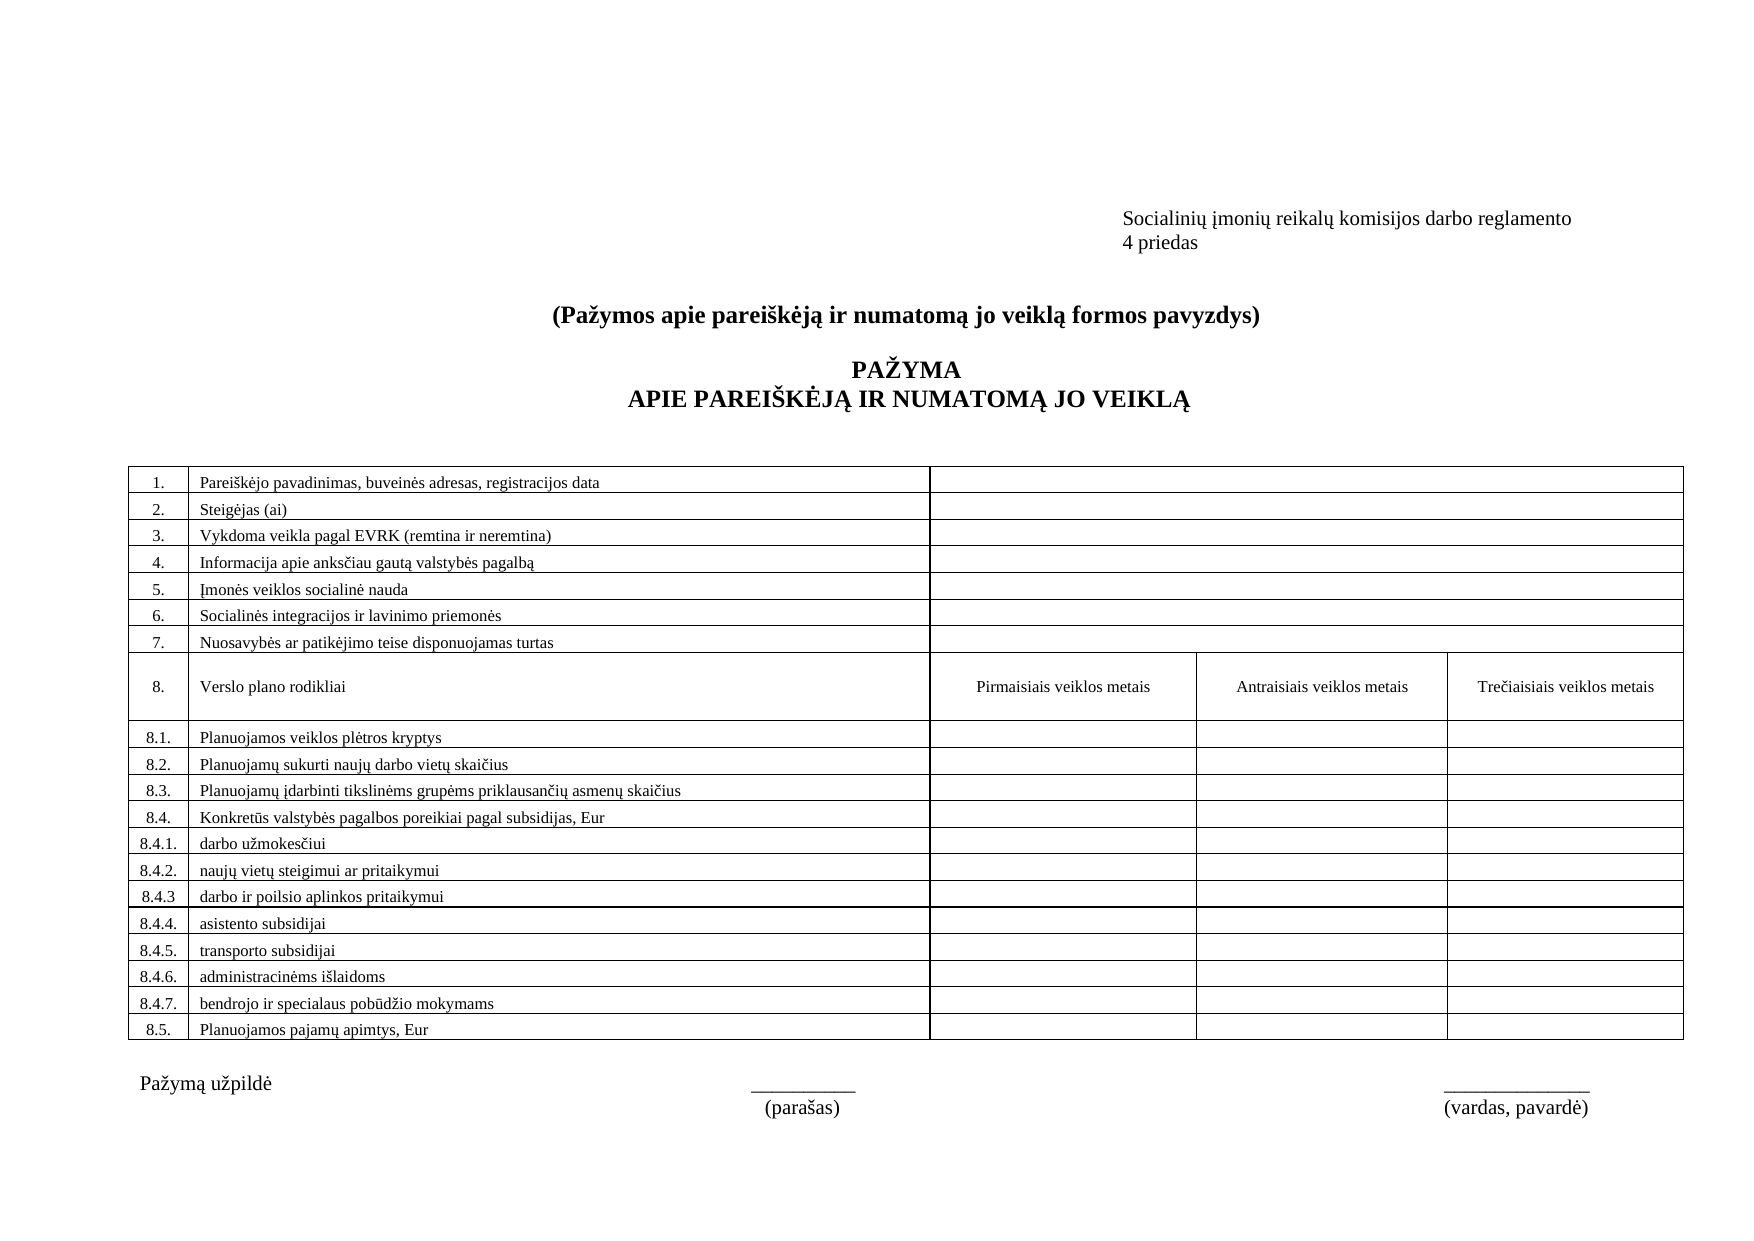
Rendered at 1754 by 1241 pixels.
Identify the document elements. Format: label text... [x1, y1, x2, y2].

table_cell Konkretūs valstybės pagalbos poreikiai pagal subsidijas, Eur [189, 801, 929, 827]
table_cell [1448, 854, 1683, 880]
table_cell [931, 775, 1196, 800]
table_cell [931, 961, 1196, 986]
table_cell Nuosavybės ar patikėjimo teise disponuojamas turtas [189, 626, 929, 652]
table_cell darbo ir poilsio aplinkos pritaikymui [189, 881, 929, 906]
table_cell [1344, 1040, 1684, 1066]
table_cell Planuojamos pajamų apimtys, Eur [189, 1014, 929, 1039]
table_cell [1197, 828, 1447, 853]
text Socialinių įmonių reikalų komisijos darbo reglamento [118, 206, 1623, 230]
table_cell 7. [129, 626, 188, 652]
table_cell [1448, 961, 1683, 986]
table_cell [930, 1040, 1140, 1066]
table_cell [188, 329, 930, 355]
table_header [930, 273, 1140, 300]
table_cell [188, 439, 930, 466]
table_cell [1197, 961, 1447, 986]
table_cell [1197, 854, 1447, 880]
table_cell [1140, 413, 1344, 439]
table_cell transporto subsidijai [189, 934, 929, 959]
table_cell [1197, 775, 1447, 800]
table_cell [1448, 1014, 1683, 1039]
table_cell [1197, 934, 1447, 959]
table_cell [1448, 934, 1683, 959]
table_cell [931, 748, 1196, 773]
table_cell [128, 413, 188, 439]
table_cell 8.4.5. [129, 934, 188, 959]
table_cell Antraisiais veiklos metais [1197, 653, 1447, 720]
table_cell [931, 934, 1196, 959]
table_cell [1197, 881, 1447, 906]
table_cell [1448, 987, 1683, 1013]
table_cell 8.5. [129, 1014, 188, 1039]
table_cell [931, 493, 1683, 519]
table_cell Vykdoma veikla pagal EVRK (remtina ir neremtina) [189, 520, 929, 545]
table_cell [128, 1040, 188, 1066]
table_cell [931, 987, 1196, 1013]
table_header [188, 273, 930, 300]
table_cell [930, 413, 1140, 439]
table_cell 3. [129, 520, 188, 545]
table_cell Verslo plano rodikliai [189, 653, 929, 720]
table_cell [1197, 1014, 1447, 1039]
text 4 priedas [118, 230, 1623, 254]
table_cell Įmonės veiklos socialinė nauda [189, 573, 929, 598]
table_cell PAŽYMA APIE PAREIŠKĖJĄ IR NUMATOMĄ JO VEIKLĄ [128, 355, 1684, 413]
table_cell [930, 439, 1140, 466]
table_header [1140, 273, 1344, 300]
table_cell Steigėjas (ai) [189, 493, 929, 519]
table_cell naujų vietų steigimui ar pritaikymui [189, 854, 929, 880]
table_cell [1344, 413, 1684, 439]
table_cell 8.1. [129, 721, 188, 747]
table_cell [931, 908, 1196, 933]
table_cell [931, 573, 1683, 598]
table_cell bendrojo ir specialaus pobūdžio mokymams [189, 987, 929, 1013]
table_cell [931, 467, 1683, 492]
table_cell [1197, 801, 1447, 827]
table_cell [931, 626, 1683, 652]
table_cell 4. [129, 546, 188, 572]
table_cell [1140, 1040, 1344, 1066]
table_cell [931, 520, 1683, 545]
table_cell [931, 721, 1196, 747]
table_cell 8.4.7. [129, 987, 188, 1013]
table_cell Pareiškėjo pavadinimas, buveinės adresas, registracijos data [189, 467, 929, 492]
table_cell [1140, 439, 1344, 466]
table_cell [931, 546, 1683, 572]
table_cell [188, 1040, 930, 1066]
table_cell [931, 854, 1196, 880]
table_cell [1344, 439, 1684, 466]
table_cell Trečiaisiais veiklos metais [1448, 653, 1683, 720]
table_cell [1448, 775, 1683, 800]
table_cell 8. [129, 653, 188, 720]
table_cell 8.4.1. [129, 828, 188, 853]
table_header [1344, 273, 1684, 300]
table_cell [1448, 828, 1683, 853]
table_cell 6. [129, 600, 188, 625]
table_cell 2. [129, 493, 188, 519]
table_cell 8.2. [129, 748, 188, 773]
table_cell [930, 329, 1140, 355]
table_cell [931, 828, 1196, 853]
table_cell 8.4. [129, 801, 188, 827]
table_cell [1197, 721, 1447, 747]
table_cell [931, 600, 1683, 625]
table_cell 8.4.4. [129, 908, 188, 933]
table_cell [1448, 801, 1683, 827]
table_cell Socialinės integracijos ir lavinimo priemonės [189, 600, 929, 625]
table_cell 1. [129, 467, 188, 492]
table_cell [931, 801, 1196, 827]
table_cell [1197, 987, 1447, 1013]
table_cell [1448, 721, 1683, 747]
table_cell Pirmaisiais veiklos metais [931, 653, 1196, 720]
table_cell darbo užmokesčiui [189, 828, 929, 853]
table_cell [1448, 908, 1683, 933]
table_cell administracinėms išlaidoms [189, 961, 929, 986]
table_cell Planuojamos veiklos plėtros kryptys [189, 721, 929, 747]
table_cell (Pažymos apie pareiškėją ir numatomą jo veiklą formos pavyzdys) [128, 300, 1684, 328]
table_cell [128, 439, 188, 466]
table_cell [1197, 908, 1447, 933]
table_cell asistento subsidijai [189, 908, 929, 933]
table_cell Pažymą užpildė __________ ______________ (parašas) (vardas, pavardė) [128, 1066, 1684, 1119]
table_cell [1448, 881, 1683, 906]
table_cell [931, 1014, 1196, 1039]
table_cell Informacija apie anksčiau gautą valstybės pagalbą [189, 546, 929, 572]
table_cell 8.4.2. [129, 854, 188, 880]
table_cell [1197, 748, 1447, 773]
table_cell Planuojamų įdarbinti tikslinėms grupėms priklausančių asmenų skaičius [189, 775, 929, 800]
table_cell [128, 329, 188, 355]
table_cell [1140, 329, 1344, 355]
table_cell Planuojamų sukurti naujų darbo vietų skaičius [189, 748, 929, 773]
table_cell [188, 413, 930, 439]
table_cell 8.4.3 [129, 881, 188, 906]
table_cell [1448, 748, 1683, 773]
table_cell [931, 881, 1196, 906]
table_cell 8.3. [129, 775, 188, 800]
table_cell [1344, 329, 1684, 355]
table_cell 8.4.6. [129, 961, 188, 986]
table_header [128, 273, 188, 300]
table_cell 5. [129, 573, 188, 598]
